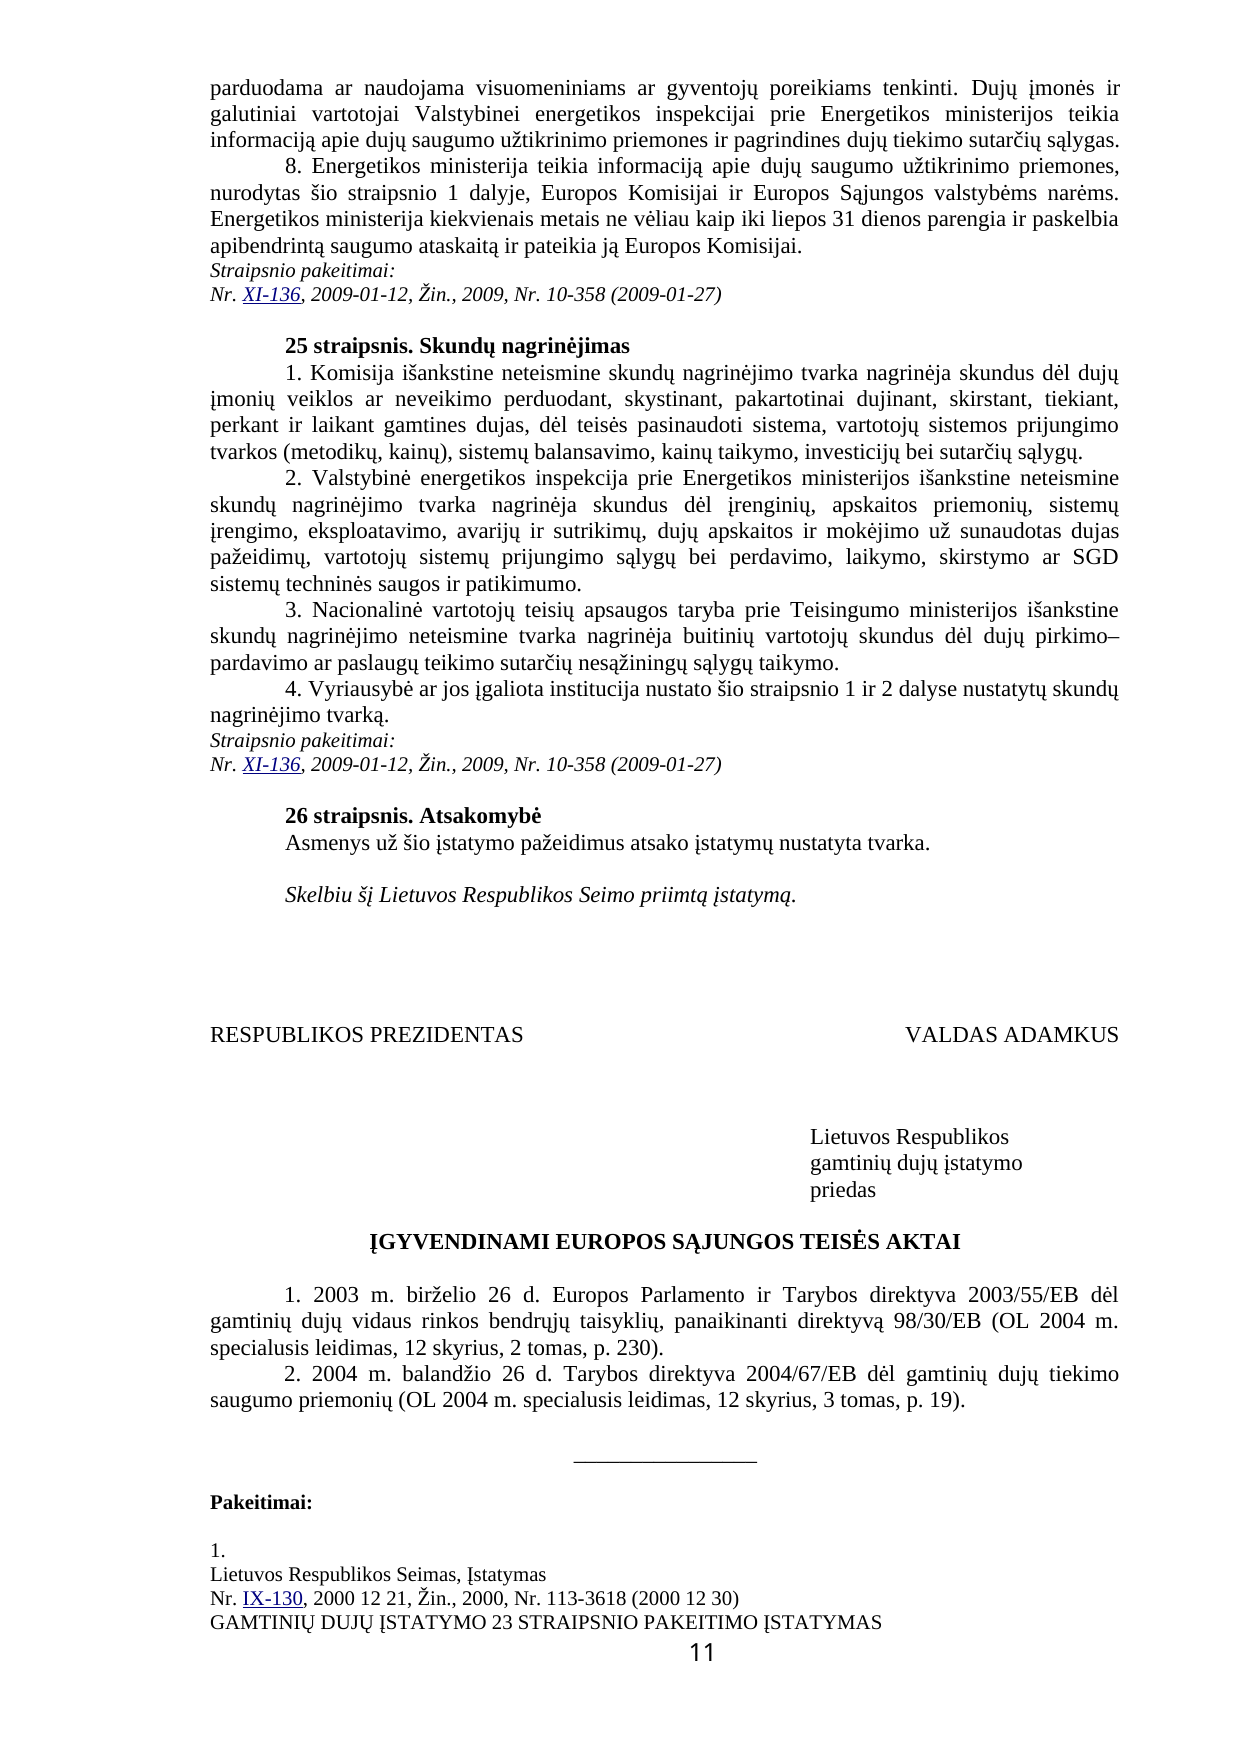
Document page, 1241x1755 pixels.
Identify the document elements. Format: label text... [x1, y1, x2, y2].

text Straipsnio pakeitimai: [210, 258, 1120, 282]
text 1. 2003 m. birželio 26 d. Europos Parlamento ir Tarybos direktyva 2003/55/EB dėl gamtinių dujų vidaus rinkos bendrųjų taisyklių, panaikinanti direktyvą 98/30/EB (OL 2004 m. specialusis leidimas, 12 skyrius, 2 tomas, p. 230). [210, 1281, 1120, 1360]
text Nr. XI-136, 2009-01-12, Žin., 2009, Nr. 10-358 (2009-01-27) [210, 752, 1120, 776]
text gamtinių dujų įstatymo [810, 1149, 1120, 1176]
text ________________ [210, 1439, 1120, 1466]
text Skelbiu šį Lietuvos Respublikos Seimo priimtą įstatymą. [210, 881, 1120, 908]
text 1. Komisija išankstine neteismine skundų nagrinėjimo tvarka nagrinėja skundus dėl dujų įmonių veiklos ar neveikimo perduodant, skystinant, pakartotinai dujinant, skirstant, tiekiant, perkant ir laikant gamtines dujas, dėl teisės pasinaudoti sistema, vartotojų sistemos prijungimo tvarkos (metodikų, kainų), sistemų balansavimo, kainų taikymo, investicijų bei sutarčių sąlygų. [210, 359, 1120, 464]
text 8. Energetikos ministerija teikia informaciją apie dujų saugumo užtikrinimo priemones, nurodytas šio straipsnio 1 dalyje, Europos Komisijai ir Europos Sąjungos valstybėms narėms. Energetikos ministerija kiekvienais metais ne vėliau kaip iki liepos 31 dienos parengia ir paskelbia apibendrintą saugumo ataskaitą ir pateikia ją Europos Komisijai. [210, 153, 1120, 258]
text 2. Valstybinė energetikos inspekcija prie Energetikos ministerijos išankstine neteismine skundų nagrinėjimo tvarka nagrinėja skundus dėl įrenginių, apskaitos priemonių, sistemų įrengimo, eksploatavimo, avarijų ir sutrikimų, dujų apskaitos ir mokėjimo už sunaudotas dujas pažeidimų, vartotojų sistemų prijungimo sąlygų bei perdavimo, laikymo, skirstymo ar SGD sistemų techninės saugos ir patikimumo. [210, 464, 1120, 596]
text Lietuvos Respublikos [810, 1123, 1120, 1149]
text GAMTINIŲ DUJŲ ĮSTATYMO 23 STRAIPSNIO PAKEITIMO ĮSTATYMAS [210, 1610, 1120, 1634]
text Lietuvos Respublikos Seimas, Įstatymas [210, 1562, 1120, 1586]
text Pakeitimai: [210, 1489, 1120, 1514]
text Straipsnio pakeitimai: [210, 728, 1120, 752]
text Nr. XI-136, 2009-01-12, Žin., 2009, Nr. 10-358 (2009-01-27) [210, 282, 1120, 306]
text Nr. IX-130, 2000 12 21, Žin., 2000, Nr. 113-3618 (2000 12 30) [210, 1586, 1120, 1610]
text ĮGYVENDINAMI EUROPOS SĄJUNGOS TEISĖS AKTAI [210, 1228, 1120, 1255]
text parduodama ar naudojama visuomeniniams ar gyventojų poreikiams tenkinti. Dujų įmonės ir galutiniai vartotojai Valstybinei energetikos inspekcijai prie Energetikos ministerijos teikia informaciją apie dujų saugumo užtikrinimo priemones ir pagrindines dujų tiekimo sutarčių sąlygas. [210, 73, 1120, 153]
text 3. Nacionalinė vartotojų teisių apsaugos taryba prie Teisingumo ministerijos išankstine skundų nagrinėjimo neteismine tvarka nagrinėja buitinių vartotojų skundus dėl dujų pirkimo–pardavimo ar paslaugų teikimo sutarčių nesąžiningų sąlygų taikymo. [210, 596, 1120, 675]
text Asmenys už šio įstatymo pažeidimus atsako įstatymų nustatyta tvarka. [210, 829, 1120, 855]
text 4. Vyriausybė ar jos įgaliota institucija nustato šio straipsnio 1 ir 2 dalyse nustatytų skundų nagrinėjimo tvarką. [210, 675, 1120, 728]
text 1. [210, 1538, 1120, 1562]
text 25 straipsnis. Skundų nagrinėjimas [210, 332, 1120, 359]
text RESPUBLIKOS PREZIDENTAS VALDAS ADAMKUS [210, 1022, 1120, 1048]
text priedas [810, 1176, 1120, 1202]
text 26 straipsnis. Atsakomybė [210, 802, 1120, 829]
text 2. 2004 m. balandžio 26 d. Tarybos direktyva 2004/67/EB dėl gamtinių dujų tiekimo saugumo priemonių (OL 2004 m. specialusis leidimas, 12 skyrius, 3 tomas, p. 19). [210, 1360, 1120, 1413]
